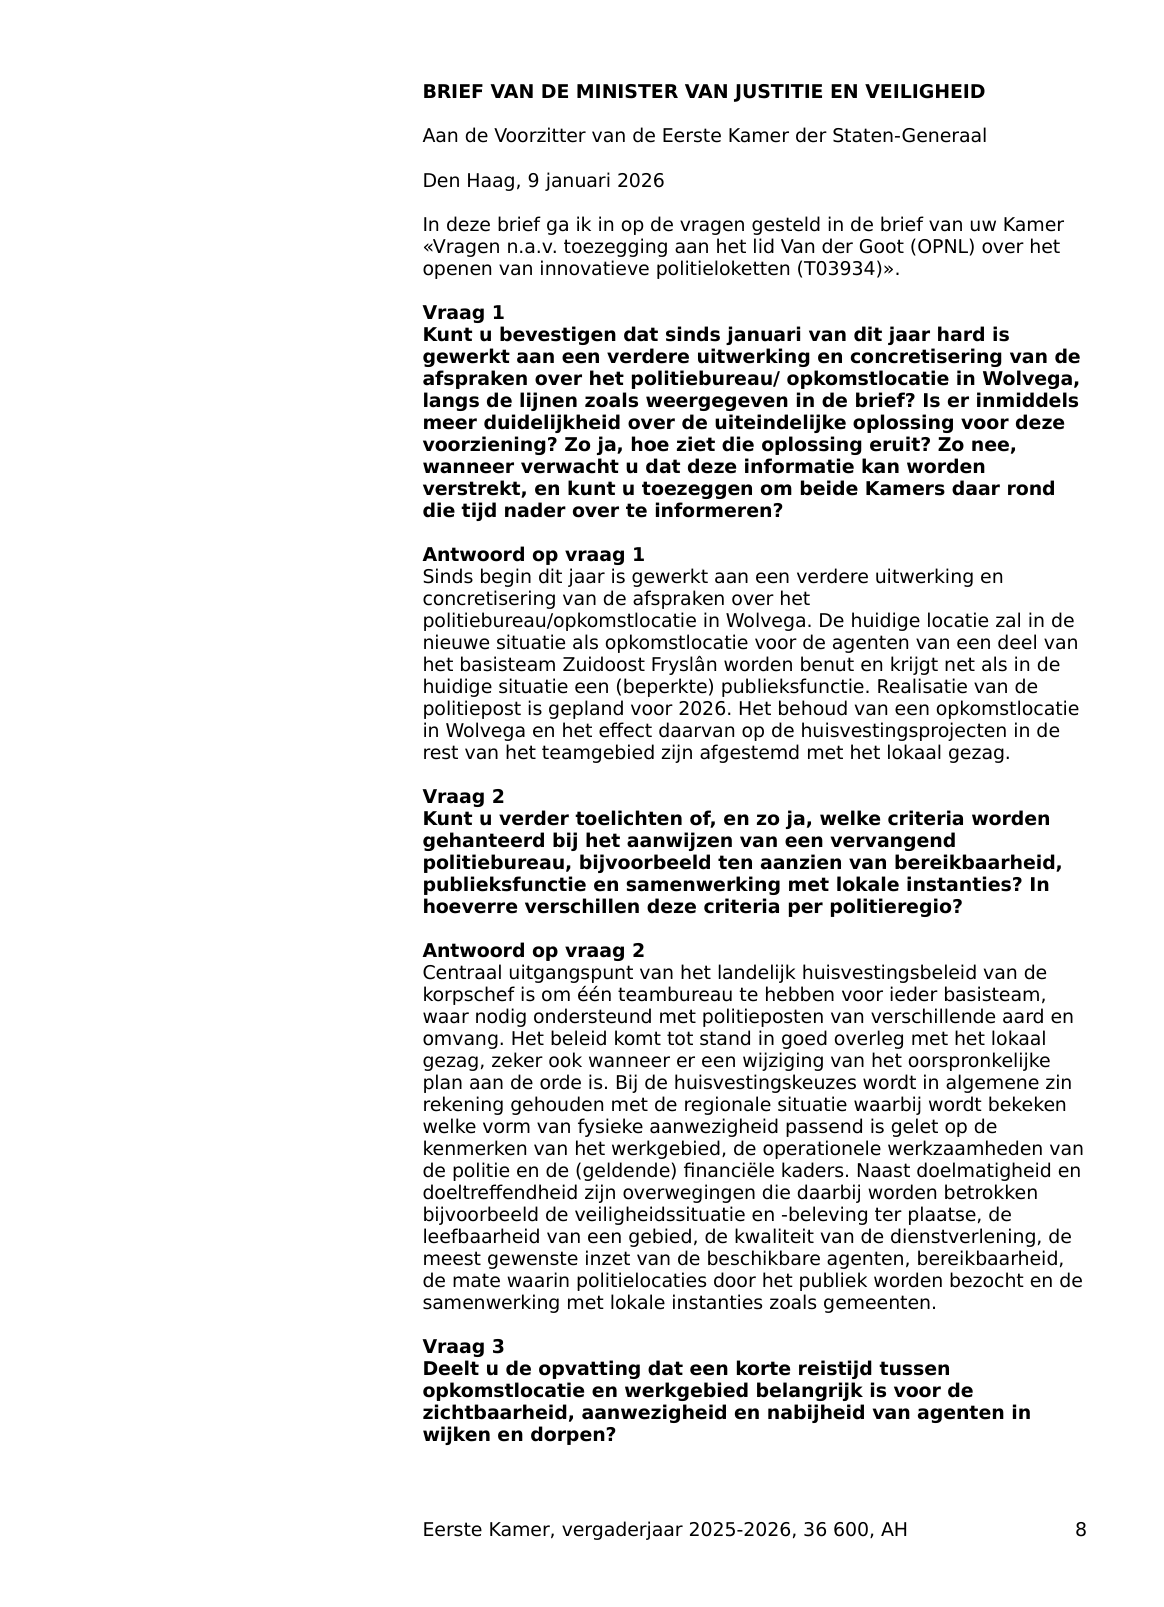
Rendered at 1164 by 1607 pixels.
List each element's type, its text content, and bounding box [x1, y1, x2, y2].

text Kunt u verder toelichten of, en zo ja, welke criteria worden gehanteerd bij het aanwijzen van een vervangend politiebureau, bijvoorbeeld ten aanzien van bereikbaarheid, publieksfunctie en samenwerking met lokale instanties? In hoeverre verschillen deze criteria per politieregio? [422, 808, 1087, 918]
text Kunt u bevestigen dat sinds januari van dit jaar hard is gewerkt aan een verdere uitwerking en concretisering van de afspraken over het politiebureau/ opkomstlocatie in Wolvega, langs de lijnen zoals weergegeven in de brief? Is er inmiddels meer duidelijkheid over de uiteindelijke oplossing voor deze voorziening? Zo ja, hoe ziet die oplossing eruit? Zo nee, wanneer verwacht u dat deze informatie kan worden verstrekt, en kunt u toezeggen om beide Kamers daar rond die tijd nader over te informeren? [422, 324, 1087, 522]
text Vraag 2 [422, 786, 1087, 808]
text Vraag 1 [422, 302, 1087, 324]
text Vraag 3 [422, 1336, 1087, 1358]
text Den Haag, 9 januari 2026 [422, 169, 1087, 192]
text Antwoord op vraag 2 [422, 940, 1087, 962]
text Aan de Voorzitter van de Eerste Kamer der Staten-Generaal [422, 125, 1087, 147]
text In deze brief ga ik in op de vragen gesteld in de brief van uw Kamer «Vragen n.a.v. toezegging aan het lid Van der Goot (OPNL) over het openen van innovatieve politieloketten (T03934)». [422, 214, 1087, 280]
text Centraal uitgangspunt van het landelijk huisvestingsbeleid van de korpschef is om één teambureau te hebben voor ieder basisteam, waar nodig ondersteund met politieposten van verschillende aard en omvang. Het beleid komt tot stand in goed overleg met het lokaal gezag, zeker ook wanneer er een wijziging van het oorspronkelijke plan aan de orde is. Bij de huisvestingskeuzes wordt in algemene zin rekening gehouden met de regionale situatie waarbij wordt bekeken welke vorm van fysieke aanwezigheid passend is gelet op de kenmerken van het werkgebied, de operationele werkzaamheden van de politie en de (geldende) financiële kaders. Naast doelmatigheid en doeltreffendheid zijn overwegingen die daarbij worden betrokken bijvoorbeeld de veiligheidssituatie en -beleving ter plaatse, de leefbaarheid van een gebied, de kwaliteit van de dienstverlening, de meest gewenste inzet van de beschikbare agenten, bereikbaarheid, de mate waarin politielocaties door het publiek worden bezocht en de samenwerking met lokale instanties zoals gemeenten. [422, 962, 1087, 1313]
text Sinds begin dit jaar is gewerkt aan een verdere uitwerking en concretisering van de afspraken over het politiebureau/opkomstlocatie in Wolvega. De huidige locatie zal in de nieuwe situatie als opkomstlocatie voor de agenten van een deel van het basisteam Zuidoost Fryslân worden benut en krijgt net als in de huidige situatie een (beperkte) publieksfunctie. Realisatie van de politiepost is gepland voor 2026. Het behoud van een opkomstlocatie in Wolvega en het effect daarvan op de huisvestingsprojecten in de rest van het teamgebied zijn afgestemd met het lokaal gezag. [422, 566, 1087, 764]
text Deelt u de opvatting dat een korte reistijd tussen opkomstlocatie en werkgebied belangrijk is voor de zichtbaarheid, aanwezigheid en nabijheid van agenten in wijken en dorpen? [422, 1358, 1087, 1446]
subtitle BRIEF VAN DE MINISTER VAN JUSTITIE EN VEILIGHEID [422, 81, 1087, 103]
text Antwoord op vraag 1 [422, 544, 1087, 566]
